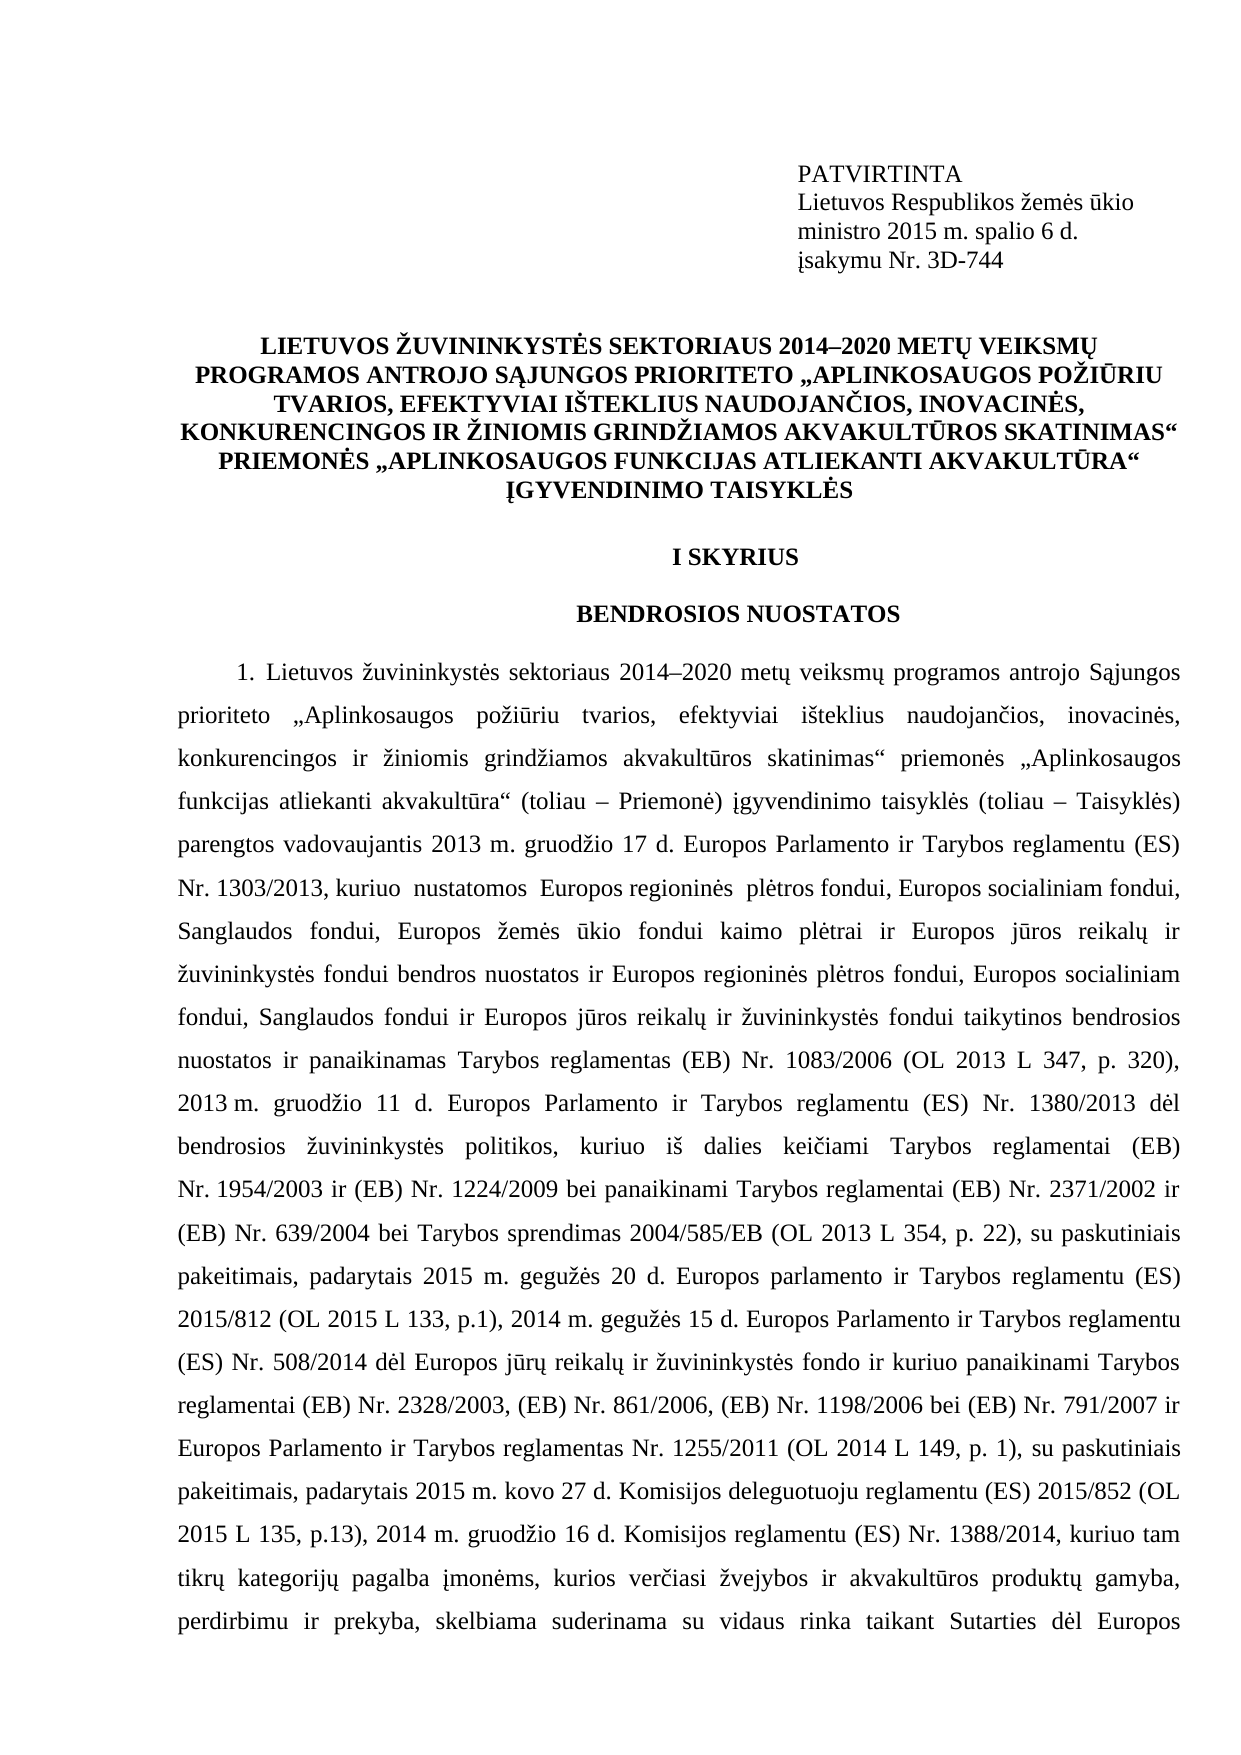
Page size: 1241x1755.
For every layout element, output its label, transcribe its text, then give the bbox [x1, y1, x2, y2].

text BENDROSIOS NUOSTATOS [289, 599, 1181, 628]
text 1. Lietuvos žuvininkystės sektoriaus 2014–2020 metų veiksmų programos antrojo Sąjungos prioriteto „Aplinkosaugos požiūriu tvarios, efektyviai išteklius naudojančios, inovacinės, konkurencingos ir žiniomis grindžiamos akvakultūros skatinimas“ priemonės „Aplinkosaugos funkcijas atliekanti akvakultūra“ (toliau – Priemonė) įgyvendinimo taisyklės (toliau – Taisyklės) parengtos vadovaujantis 2013 m. gruodžio 17 d. Europos Parlamento ir Tarybos reglamentu (ES) Nr. 1303/2013, kuriuo nustatomos Europos regioninės plėtros fondui, Europos socialiniam fondui, Sanglaudos fondui, Europos žemės ūkio fondui kaimo plėtrai ir Europos jūros reikalų ir žuvininkystės fondui bendros nuostatos ir Europos regioninės plėtros fondui, Europos socialiniam fondui, Sanglaudos fondui ir Europos jūros reikalų ir žuvininkystės fondui taikytinos bendrosios nuostatos ir panaikinamas Tarybos reglamentas (EB) Nr. 1083/2006 (OL 2013 L 347, p. 320), 2013 m. gruodžio 11 d. Europos Parlamento ir Tarybos reglamentu (ES) Nr. 1380/2013 dėl bendrosios žuvininkystės politikos, kuriuo iš dalies keičiami Tarybos reglamentai (EB) Nr. 1954/2003 ir (EB) Nr. 1224/2009 bei panaikinami Tarybos reglamentai (EB) Nr. 2371/2002 ir (EB) Nr. 639/2004 bei Tarybos sprendimas 2004/585/EB (OL 2013 L 354, p. 22), su paskutiniais pakeitimais, padarytais 2015 m. gegužės 20 d. Europos parlamento ir Tarybos reglamentu (ES) 2015/812 (OL 2015 L 133, p.1), 2014 m. gegužės 15 d. Europos Parlamento ir Tarybos reglamentu (ES) Nr. 508/2014 dėl Europos jūrų reikalų ir žuvininkystės fondo ir kuriuo panaikinami Tarybos reglamentai (EB) Nr. 2328/2003, (EB) Nr. 861/2006, (EB) Nr. 1198/2006 bei (EB) Nr. 791/2007 ir Europos Parlamento ir Tarybos reglamentas Nr. 1255/2011 (OL 2014 L 149, p. 1), su paskutiniais pakeitimais, padarytais 2015 m. kovo 27 d. Komisijos deleguotuoju reglamentu (ES) 2015/852 (OL 2015 L 135, p.13), 2014 m. gruodžio 16 d. Komisijos reglamentu (ES) Nr. 1388/2014, kuriuo tam tikrų kategorijų pagalba įmonėms, kurios verčiasi žvejybos ir akvakultūros produktų gamyba, perdirbimu ir prekyba, skelbiama suderinama su vidaus rinka taikant Sutarties dėl Europos [177, 657, 1181, 1634]
text įsakymu Nr. 3D-744 [797, 245, 1181, 274]
text PATVIRTINTA [797, 159, 1181, 187]
text Lietuvos Respublikos žemės ūkio ministro 2015 m. spalio 6 d. [797, 187, 1181, 245]
text I SKYRIUS [289, 542, 1181, 571]
text LIETUVOS ŽUVININKYSTĖS SEKTORIAUS 2014–2020 METŲ VEIKSMŲ PROGRAMOS ANTROJO SĄJUNGOS PRIORITETO „APLINKOSAUGOS POŽIŪRIU TVARIOS, EFEKTYVIAI IŠTEKLIUS NAUDOJANČIOS, INOVACINĖS, KONKURENCINGOS IR ŽINIOMIS GRINDŽIAMOS AKVAKULTŪROS SKATINIMAS“ PRIEMONĖS „APLINKOSAUGOS FUNKCIJAS ATLIEKANTI AKVAKULTŪRA“ ĮGYVENDINIMO TAISYKLĖS [177, 331, 1181, 504]
